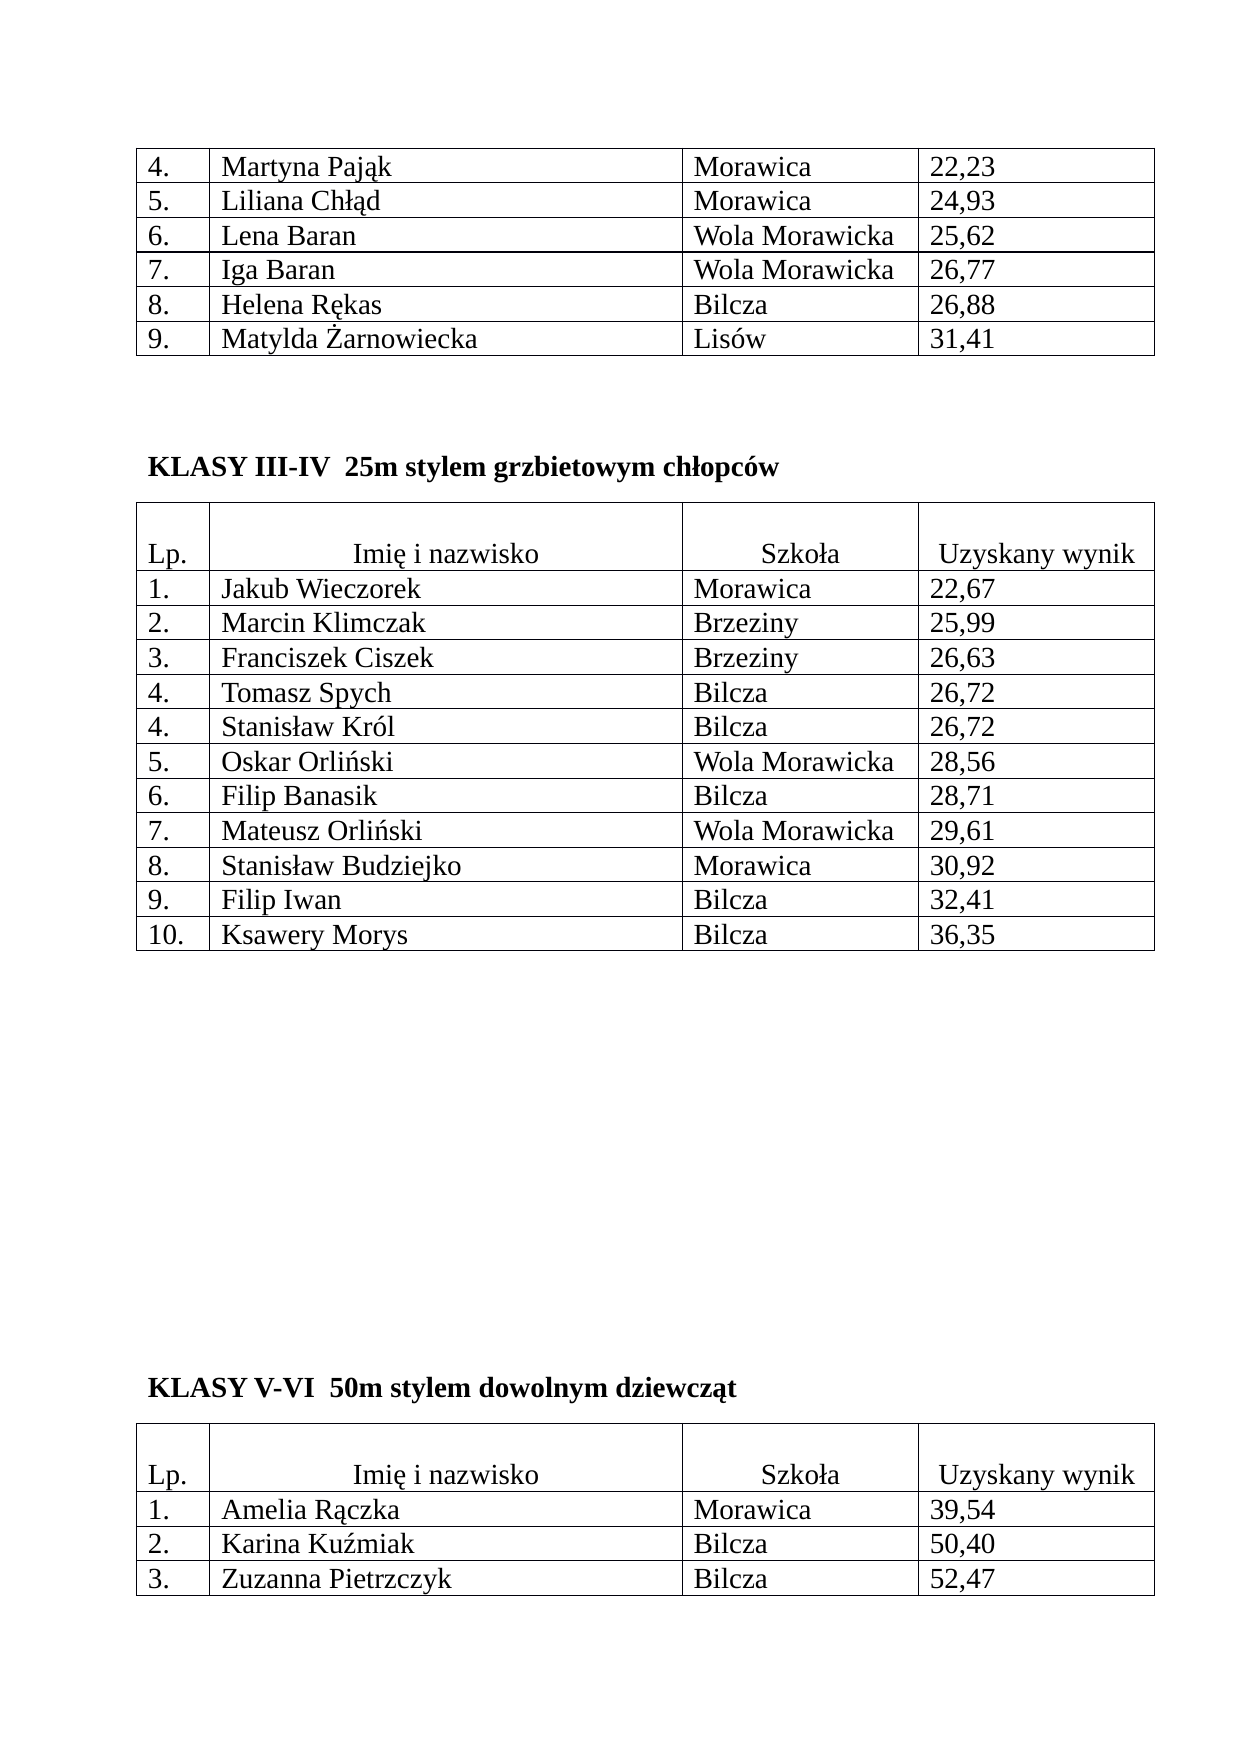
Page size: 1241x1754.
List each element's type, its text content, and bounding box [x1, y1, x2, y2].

table_header Uzyskany wynik [919, 503, 1154, 570]
table_cell Bilcza [683, 779, 918, 812]
table_cell 1. [137, 571, 209, 604]
table_cell 50,40 [919, 1527, 1154, 1560]
table_cell 26,88 [919, 287, 1154, 321]
table_cell 22,23 [919, 149, 1154, 182]
table_cell Iga Baran [210, 253, 682, 286]
table_cell Morawica [683, 571, 918, 604]
table_cell Morawica [683, 1492, 918, 1526]
table_cell 26,63 [919, 640, 1154, 674]
table_cell Filip Banasik [210, 779, 682, 812]
text KLASY V-VI 50m stylem dowolnym dziewcząt [148, 1370, 1093, 1404]
table_header Lp. [137, 503, 209, 570]
table_cell Lena Baran [210, 218, 682, 251]
table_cell Franciszek Ciszek [210, 640, 682, 674]
table_cell 9. [137, 882, 209, 916]
table_cell 26,72 [919, 675, 1154, 708]
table_cell Brzeziny [683, 640, 918, 674]
table_cell Oskar Orliński [210, 744, 682, 777]
table_cell Karina Kuźmiak [210, 1527, 682, 1560]
table_cell Bilcza [683, 709, 918, 743]
table_cell 6. [137, 218, 209, 251]
table_cell 5. [137, 744, 209, 777]
table_cell 2. [137, 606, 209, 639]
table_cell Morawica [683, 149, 918, 182]
table_cell 1. [137, 1492, 209, 1526]
table_cell 26,72 [919, 709, 1154, 743]
table_cell 6. [137, 779, 209, 812]
table_cell 24,93 [919, 183, 1154, 217]
table_cell 3. [137, 640, 209, 674]
table_cell 52,47 [919, 1561, 1154, 1595]
table_cell Jakub Wieczorek [210, 571, 682, 604]
table_cell Bilcza [683, 1561, 918, 1595]
table_cell 25,99 [919, 606, 1154, 639]
table_cell Mateusz Orliński [210, 813, 682, 847]
table_cell Wola Morawicka [683, 218, 918, 251]
table_cell Filip Iwan [210, 882, 682, 916]
table_header Uzyskany wynik [919, 1424, 1154, 1491]
table_cell Morawica [683, 183, 918, 217]
table_header Imię i nazwisko [210, 503, 682, 570]
table_cell Marcin Klimczak [210, 606, 682, 639]
table_cell 4. [137, 149, 209, 182]
table_cell Amelia Rączka [210, 1492, 682, 1526]
table_cell Wola Morawicka [683, 813, 918, 847]
table_cell 36,35 [919, 917, 1154, 950]
table_cell Brzeziny [683, 606, 918, 639]
table_cell Stanisław Król [210, 709, 682, 743]
table_cell Helena Rękas [210, 287, 682, 321]
table_cell Lisów [683, 322, 918, 355]
table_cell 39,54 [919, 1492, 1154, 1526]
table_cell 29,61 [919, 813, 1154, 847]
table_cell 4. [137, 675, 209, 708]
table_cell Ksawery Morys [210, 917, 682, 950]
table_cell Stanisław Budziejko [210, 848, 682, 881]
table_cell 28,56 [919, 744, 1154, 777]
text KLASY III-IV 25m stylem grzbietowym chłopców [148, 449, 1093, 483]
table_cell Wola Morawicka [683, 744, 918, 777]
table_cell 31,41 [919, 322, 1154, 355]
table_header Imię i nazwisko [210, 1424, 682, 1491]
table_cell Morawica [683, 848, 918, 881]
table_cell Matylda Żarnowiecka [210, 322, 682, 355]
table_cell Tomasz Spych [210, 675, 682, 708]
table_cell 5. [137, 183, 209, 217]
table_cell 9. [137, 322, 209, 355]
table_cell Bilcza [683, 675, 918, 708]
table_cell Bilcza [683, 287, 918, 321]
table_cell Wola Morawicka [683, 253, 918, 286]
table_cell 32,41 [919, 882, 1154, 916]
table_cell 26,77 [919, 253, 1154, 286]
table_cell Zuzanna Pietrzczyk [210, 1561, 682, 1595]
table_cell 8. [137, 287, 209, 321]
table_cell 10. [137, 917, 209, 950]
table_cell 30,92 [919, 848, 1154, 881]
table_cell Bilcza [683, 1527, 918, 1560]
table_cell 2. [137, 1527, 209, 1560]
table_header Szkoła [683, 503, 918, 570]
table_cell Liliana Chłąd [210, 183, 682, 217]
table_cell 8. [137, 848, 209, 881]
table_cell Bilcza [683, 917, 918, 950]
table_cell Martyna Pająk [210, 149, 682, 182]
table_cell 28,71 [919, 779, 1154, 812]
table_header Lp. [137, 1424, 209, 1491]
table_cell 25,62 [919, 218, 1154, 251]
table_cell Bilcza [683, 882, 918, 916]
table_cell 7. [137, 813, 209, 847]
table_cell 3. [137, 1561, 209, 1595]
table_cell 4. [137, 709, 209, 743]
table_cell 7. [137, 253, 209, 286]
table_cell 22,67 [919, 571, 1154, 604]
table_header Szkoła [683, 1424, 918, 1491]
